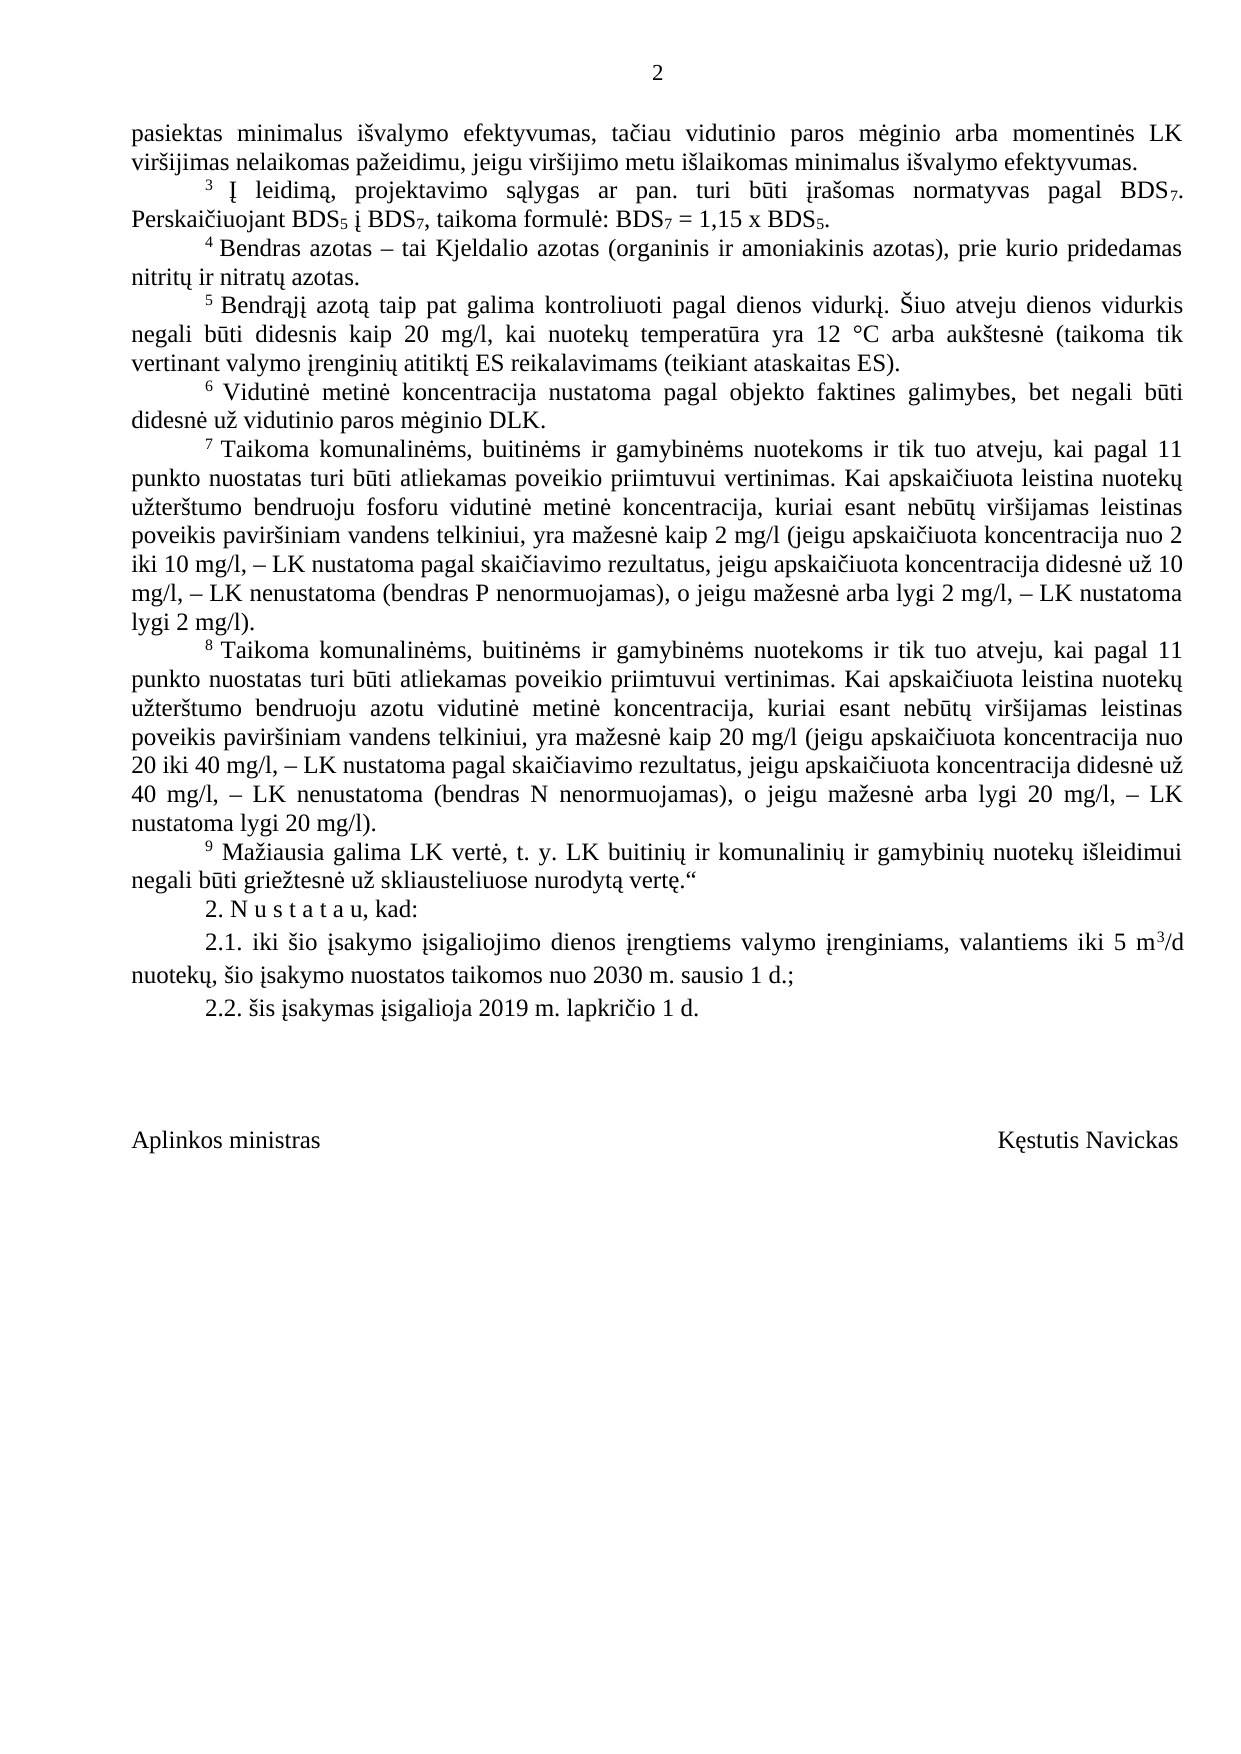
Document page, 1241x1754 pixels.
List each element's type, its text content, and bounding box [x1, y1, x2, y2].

text 8 Taikoma komunalinėms, buitinėms ir gamybinėms nuotekoms ir tik tuo atveju, kai pagal 11 punkto nuostatas turi būti atliekamas poveikio priimtuvui vertinimas. Kai apskaičiuota leistina nuotekų užterštumo bendruoju azotu vidutinė metinė koncentracija, kuriai esant nebūtų viršijamas leistinas poveikis paviršiniam vandens telkiniui, yra mažesnė kaip 20 mg/l (jeigu apskaičiuota koncentracija nuo 20 iki 40 mg/l, – LK nustatoma pagal skaičiavimo rezultatus, jeigu apskaičiuota koncentracija didesnė už 40 mg/l, – LK nenustatoma (bendras N nenormuojamas), o jeigu mažesnė arba lygi 20 mg/l, – LK nustatoma lygi 20 mg/l). [131, 636, 1184, 837]
text 2. N u s t a t a u, kad: [131, 894, 1184, 923]
text pasiektas minimalus išvalymo efektyvumas, tačiau vidutinio paros mėginio arba momentinės LK viršijimas nelaikomas pažeidimu, jeigu viršijimo metu išlaikomas minimalus išvalymo efektyvumas. [131, 118, 1184, 176]
text 5 Bendrąjį azotą taip pat galima kontroliuoti pagal dienos vidurkį. Šiuo atveju dienos vidurkis negali būti didesnis kaip 20 mg/l, kai nuotekų temperatūra yra 12 °C arba aukštesnė (taikoma tik vertinant valymo įrenginių atitiktį ES reikalavimams (teikiant ataskaitas ES). [131, 291, 1184, 377]
text 2.2. šis įsakymas įsigalioja 2019 m. lapkričio 1 d. [131, 993, 1184, 1022]
text 2.1. iki šio įsakymo įsigaliojimo dienos įrengtiems valymo įrenginiams, valantiems iki 5 m3/d nuotekų, šio įsakymo nuostatos taikomos nuo 2030 m. sausio 1 d.; [131, 927, 1184, 989]
text 4 Bendras azotas – tai Kjeldalio azotas (organinis ir amoniakinis azotas), prie kurio pridedamas nitritų ir nitratų azotas. [131, 233, 1184, 291]
text Aplinkos ministras Kęstutis Navickas [131, 1126, 1184, 1154]
text 6 Vidutinė metinė koncentracija nustatoma pagal objekto faktines galimybes, bet negali būti didesnė už vidutinio paros mėginio DLK. [131, 377, 1184, 434]
text 3 Į leidimą, projektavimo sąlygas ar pan. turi būti įrašomas normatyvas pagal BDS7. Perskaičiuojant BDS5 į BDS7, taikoma formulė: BDS7 = 1,15 x BDS5. [131, 176, 1184, 233]
text 9 Mažiausia galima LK vertė, t. y. LK buitinių ir komunalinių ir gamybinių nuotekų išleidimui negali būti griežtesnė už skliausteliuose nurodytą vertę.“ [131, 837, 1184, 894]
text 7 Taikoma komunalinėms, buitinėms ir gamybinėms nuotekoms ir tik tuo atveju, kai pagal 11 punkto nuostatas turi būti atliekamas poveikio priimtuvui vertinimas. Kai apskaičiuota leistina nuotekų užterštumo bendruoju fosforu vidutinė metinė koncentracija, kuriai esant nebūtų viršijamas leistinas poveikis paviršiniam vandens telkiniui, yra mažesnė kaip 2 mg/l (jeigu apskaičiuota koncentracija nuo 2 iki 10 mg/l, – LK nustatoma pagal skaičiavimo rezultatus, jeigu apskaičiuota koncentracija didesnė už 10 mg/l, – LK nenustatoma (bendras P nenormuojamas), o jeigu mažesnė arba lygi 2 mg/l, – LK nustatoma lygi 2 mg/l). [131, 434, 1184, 636]
